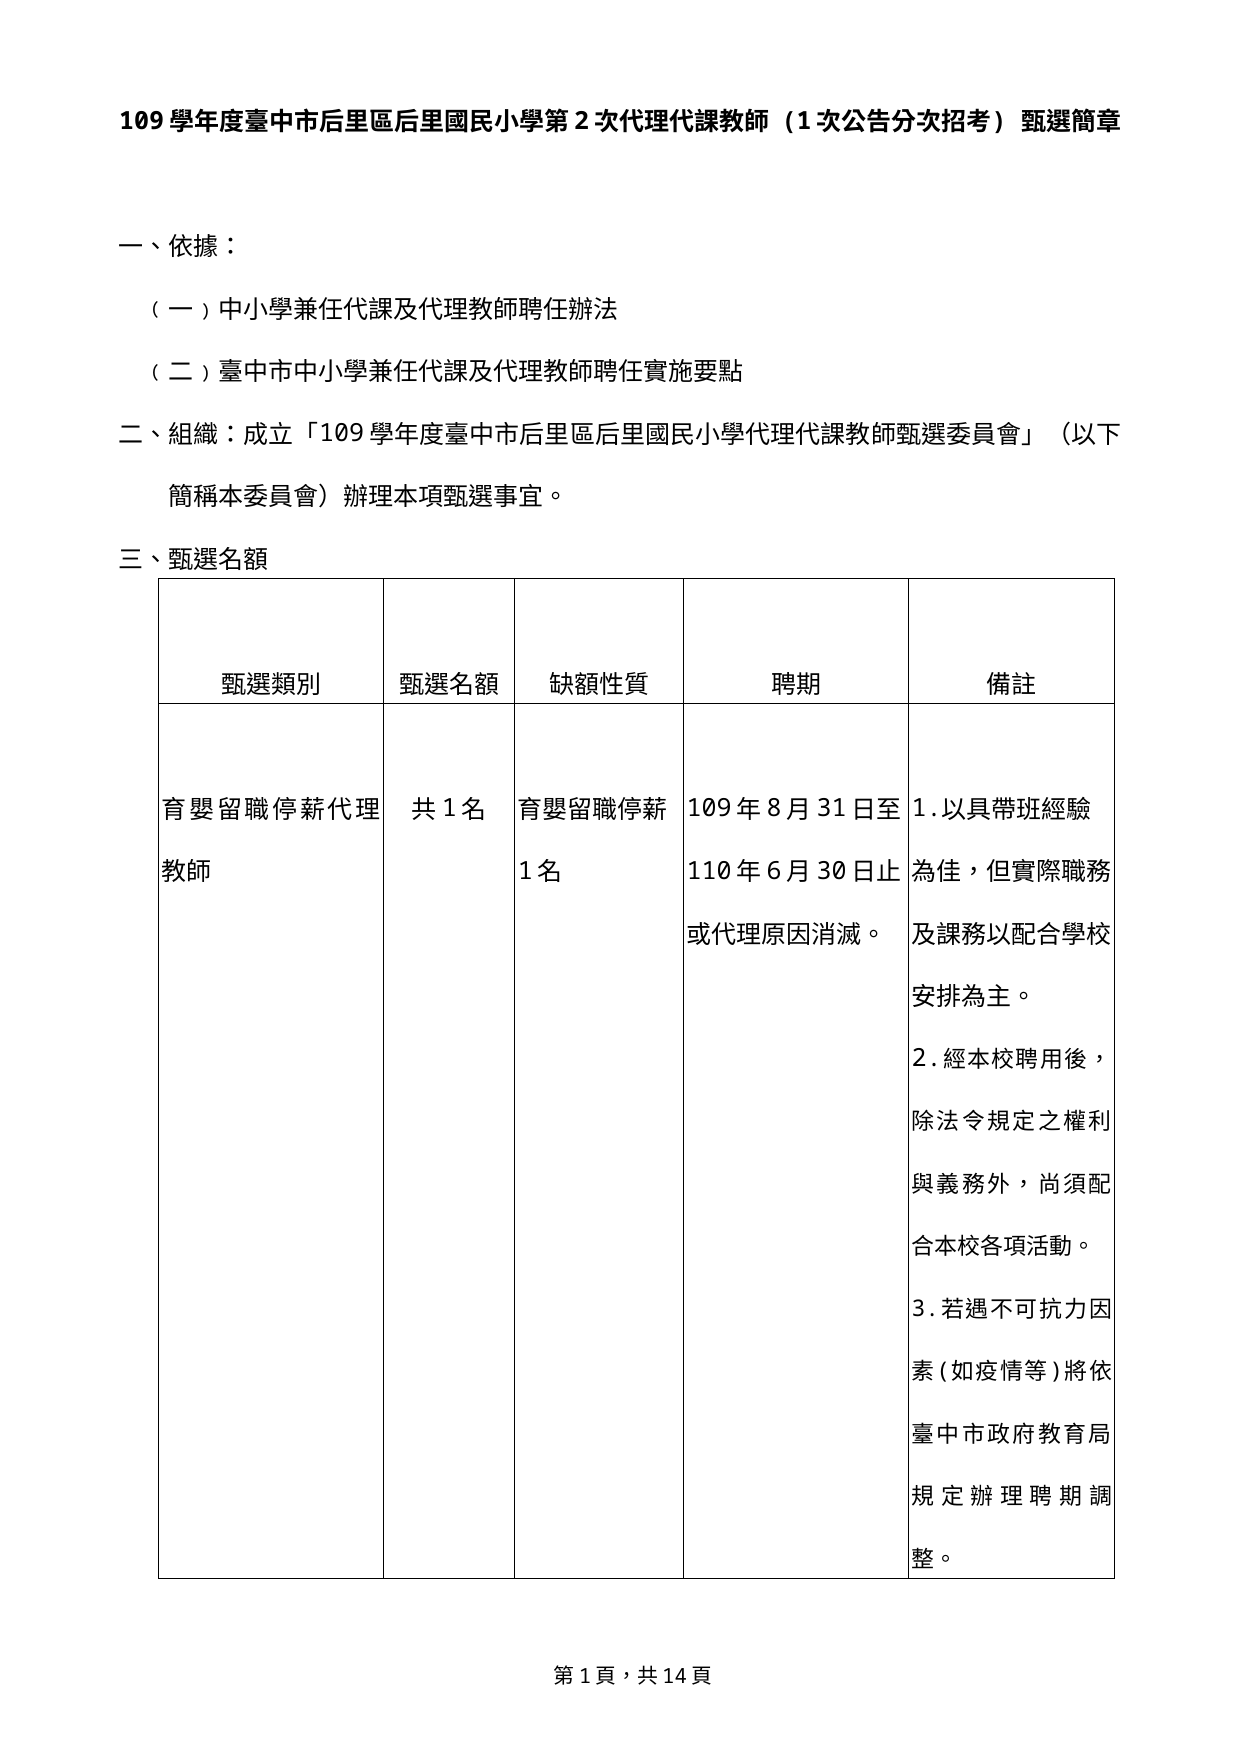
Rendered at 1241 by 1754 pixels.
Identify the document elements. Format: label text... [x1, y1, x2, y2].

text 二、組織：成立「109學年度臺中市后里區后里國民小學代理代課教師甄選委員會」（以下簡稱本委員會）辦理本項甄選事宜。 [118, 391, 1122, 516]
text ﹙一﹚中小學兼任代課及代理教師聘任辦法 [143, 266, 1122, 328]
text 三、甄選名額 [118, 516, 1122, 578]
text 一、依據： [118, 203, 1122, 266]
table_cell 1.以具帶班經驗為佳，但實際職務及課務以配合學校安排為主。 2.經本校聘用後，除法令規定之權利與義務外，尚須配合本校各項活動。 3.若遇不可抗力因素(如疫情等)將依臺中市政府教育局規定辦理聘期調整。 [909, 704, 1114, 1578]
table_header 聘期 [684, 579, 908, 703]
text ﹙二﹚臺中市中小學兼任代課及代理教師聘任實施要點 [143, 328, 1122, 391]
table_cell 育嬰留職停薪代理教師 [159, 704, 383, 1578]
table_header 備註 [909, 579, 1114, 703]
table_cell 共1名 [384, 704, 514, 1578]
table_header 缺額性質 [515, 579, 683, 703]
table_cell 育嬰留職停薪1名 [515, 704, 683, 1578]
table_header 甄選名額 [384, 579, 514, 703]
table_header 甄選類別 [159, 579, 383, 703]
text 109學年度臺中市后里區后里國民小學第2次代理代課教師 (1次公告分次招考) 甄選簡章 [118, 78, 1122, 141]
table_cell 109年8月31日至110年6月30日止或代理原因消滅。 [684, 704, 908, 1578]
